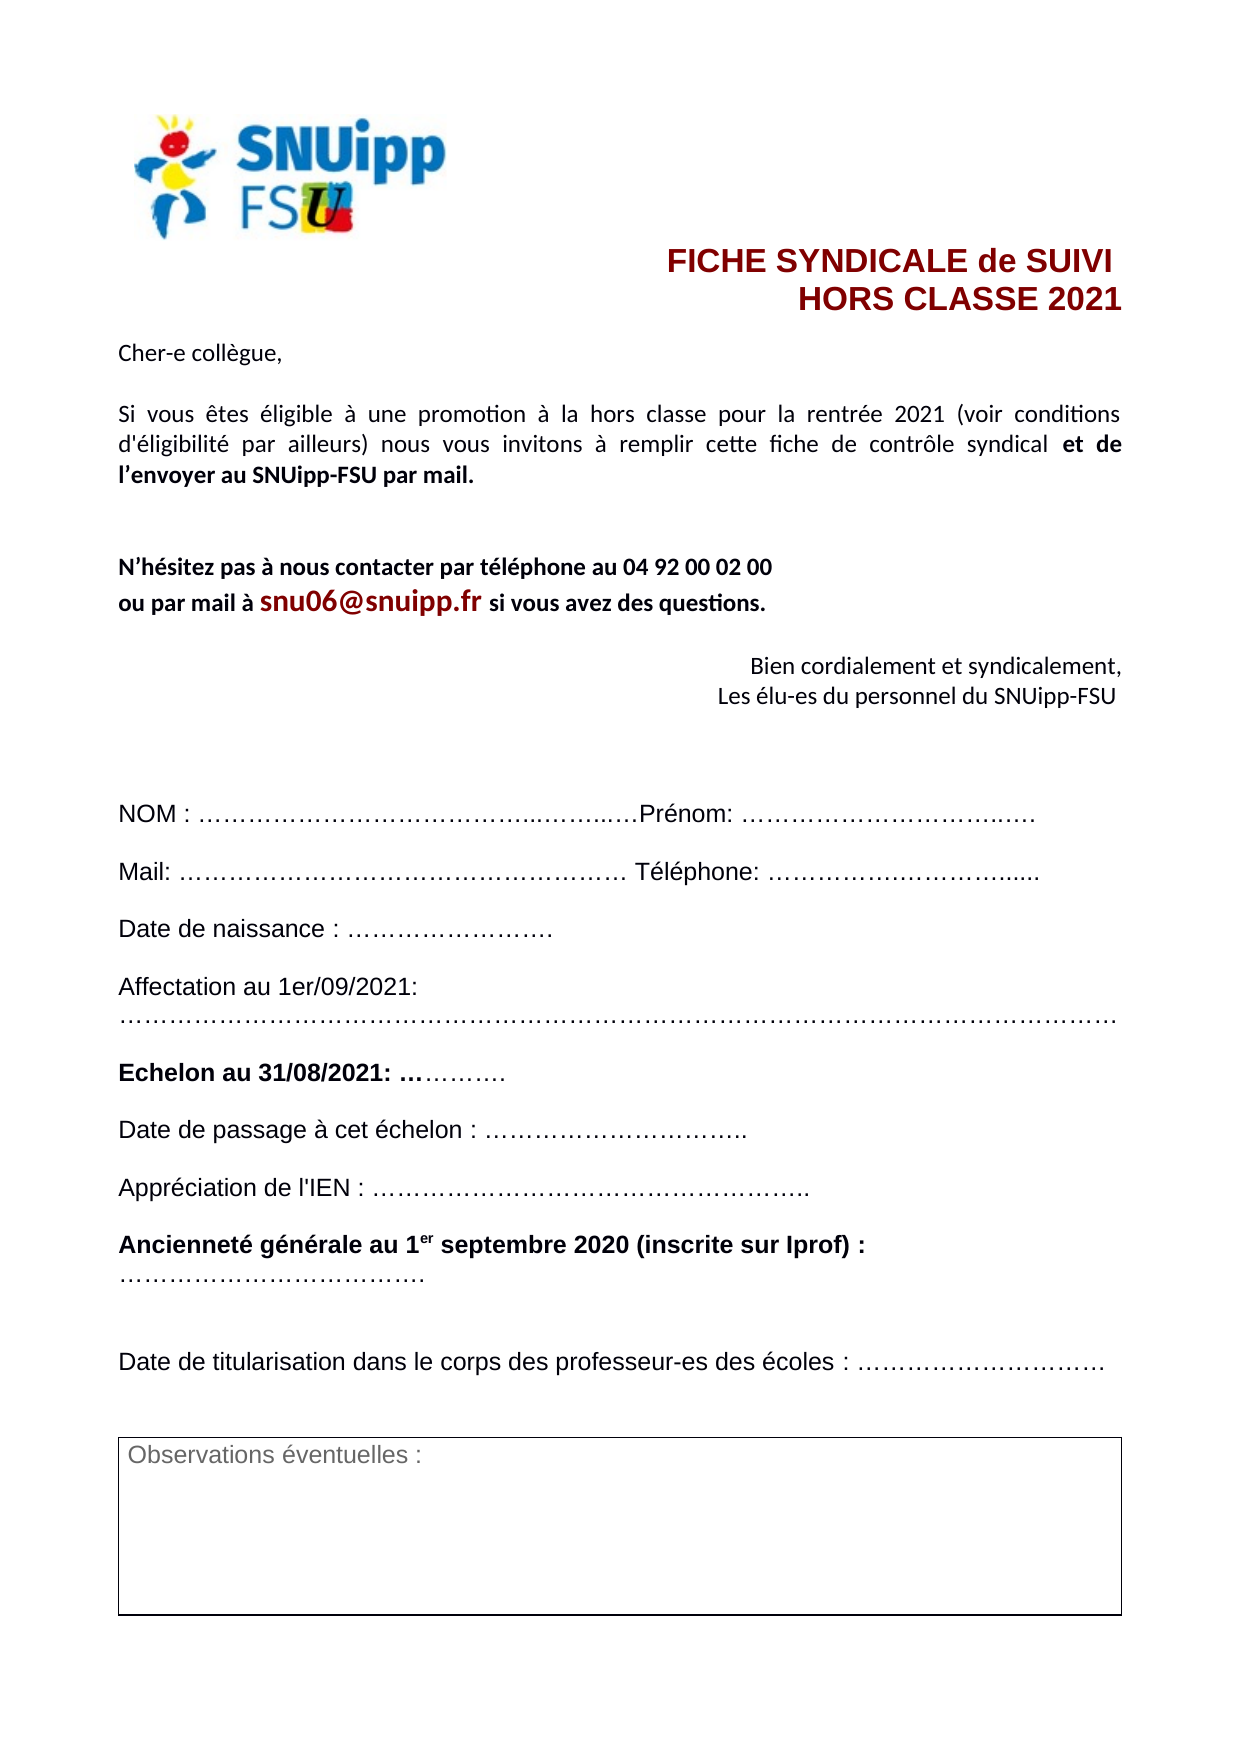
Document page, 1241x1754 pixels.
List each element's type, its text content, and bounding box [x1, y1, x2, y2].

text Ancienneté générale au 1er septembre 2020 (inscrite sur Iprof) : ………………………………. [118, 1230, 1122, 1288]
picture [134, 114, 447, 241]
text Date de titularisation dans le corps des professeur-es des écoles : ………………………… [118, 1347, 1122, 1376]
text Les élu-es du personnel du SNUipp-FSU [118, 680, 1122, 711]
text N’hésitez pas à nous contacter par téléphone au 04 92 00 02 00 [118, 551, 1122, 581]
text Mail: ……………………………………………… Téléphone: …………….…………...... [118, 856, 1122, 885]
text Echelon au 31/08/2021: …………. [118, 1058, 1122, 1086]
text Bien cordialement et syndicalement, [118, 650, 1122, 680]
text Date de naissance : ……………………. [118, 914, 1122, 943]
text Cher-e collègue, [118, 337, 1122, 368]
text Si vous êtes éligible à une promotion à la hors classe pour la rentrée 2021 (voir conditions d'éligibilité par ailleurs) nous vous invitons à remplir cette fiche de contrôle syndical et de l’envoyer au SNUipp-FSU par mail. [118, 398, 1122, 490]
text Affectation au 1er/09/2021: ………………………………………………………………………………………………………… [118, 971, 1122, 1029]
text Observations éventuelles : [119, 1438, 1121, 1469]
text Appréciation de l'IEN : …………………………………………….. [118, 1173, 1122, 1201]
text HORS CLASSE 2021 [118, 279, 1122, 318]
text ou par mail à snu06@snuipp.fr si vous avez des questions. [118, 581, 1122, 619]
text Date de passage à cet échelon : ………………………….. [118, 1115, 1122, 1144]
text FICHE SYNDICALE de SUIVI [118, 108, 1122, 279]
text NOM : …………………………………...……...…Prénom: …………………………..…. [118, 799, 1122, 828]
